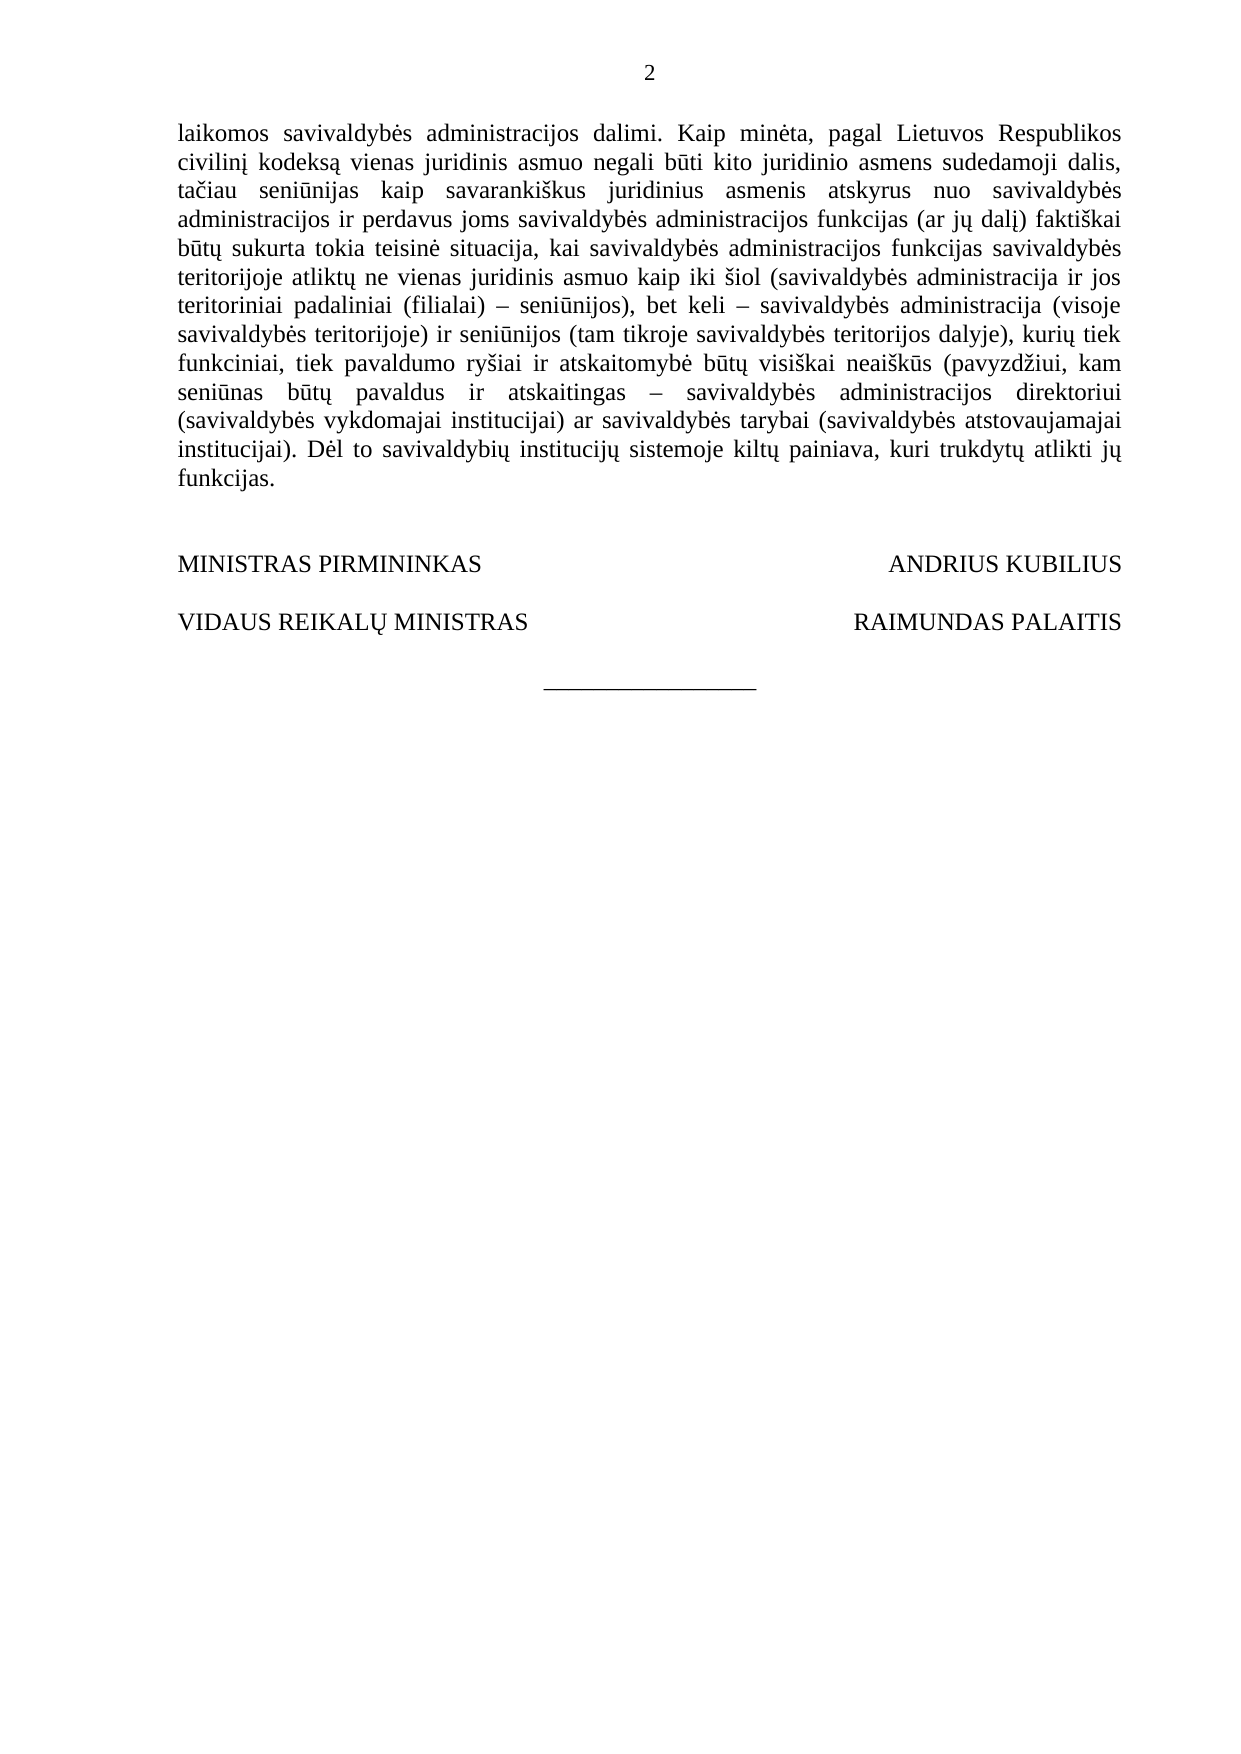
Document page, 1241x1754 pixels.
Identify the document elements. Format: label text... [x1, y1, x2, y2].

text laikomos savivaldybės administracijos dalimi. Kaip minėta, pagal Lietuvos Respublikos civilinį kodeksą vienas juridinis asmuo negali būti kito juridinio asmens sudedamoji dalis, tačiau seniūnijas kaip savarankiškus juridinius asmenis atskyrus nuo savivaldybės administracijos ir perdavus joms savivaldybės administracijos funkcijas (ar jų dalį) faktiškai būtų sukurta tokia teisinė situacija, kai savivaldybės administracijos funkcijas savivaldybės teritorijoje atliktų ne vienas juridinis asmuo kaip iki šiol (savivaldybės administracija ir jos teritoriniai padaliniai (filialai) – seniūnijos), bet keli – savivaldybės administracija (visoje savivaldybės teritorijoje) ir seniūnijos (tam tikroje savivaldybės teritorijos dalyje), kurių tiek funkciniai, tiek pavaldumo ryšiai ir atskaitomybė būtų visiškai neaiškūs (pavyzdžiui, kam seniūnas būtų pavaldus ir atskaitingas – savivaldybės administracijos direktoriui (savivaldybės vykdomajai institucijai) ar savivaldybės tarybai (savivaldybės atstovaujamajai institucijai). Dėl to savivaldybių institucijų sistemoje kiltų painiava, kuri trukdytų atlikti jų funkcijas. [177, 118, 1122, 492]
text _________________ [177, 664, 1122, 693]
text MINISTRAS PIRMININKAS ANDRIUS KUBILIUS [177, 549, 1122, 578]
text VIDAUS REIKALŲ MINISTRAS RAIMUNDAS PALAITIS [177, 607, 1122, 636]
